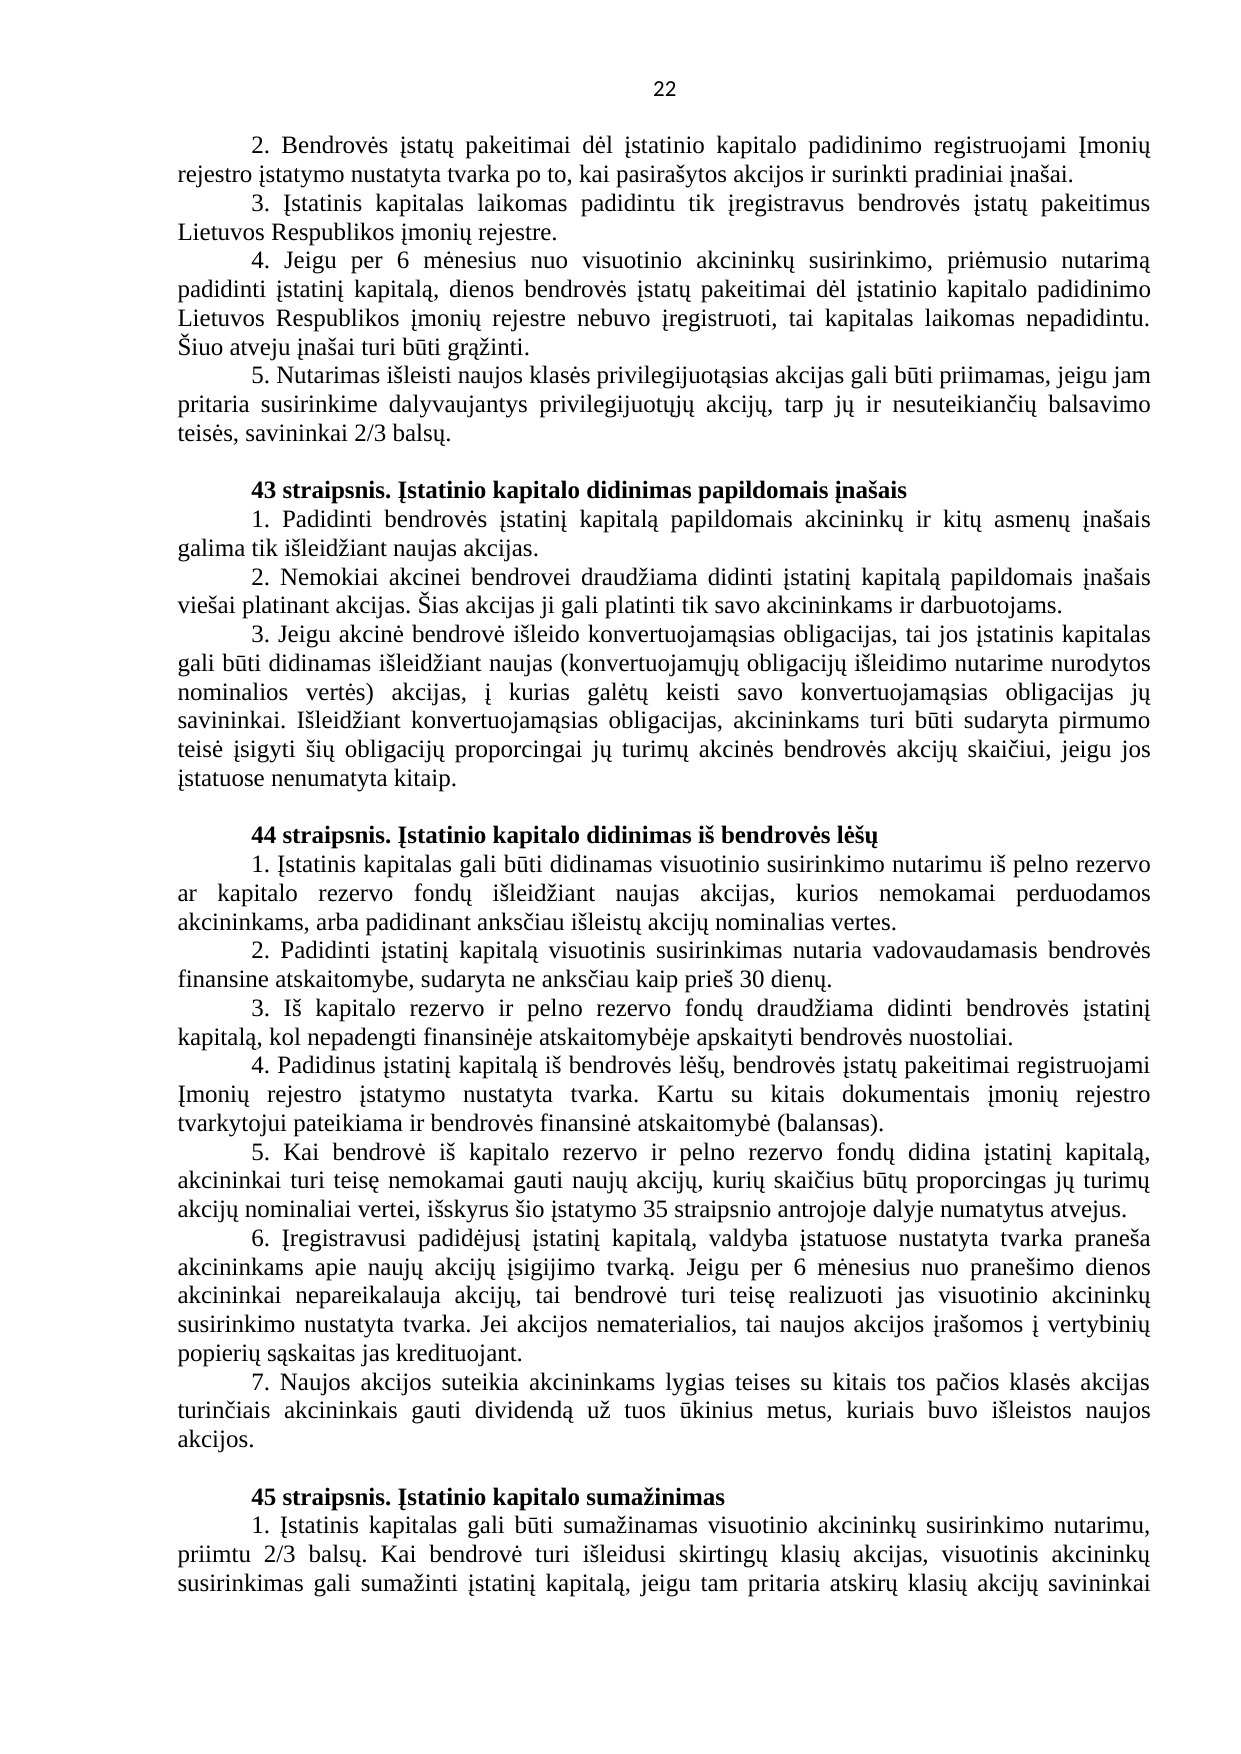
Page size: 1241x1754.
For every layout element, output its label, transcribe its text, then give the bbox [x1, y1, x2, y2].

text 3. Jeigu akcinė bendrovė išleido konvertuojamąsias obligacijas, tai jos įstatinis kapitalas gali būti didinamas išleidžiant naujas (konvertuojamųjų obligacijų išleidimo nutarime nurodytos nominalios vertės) akcijas, į kurias galėtų keisti savo konvertuojamąsias obligacijas jų savininkai. Išleidžiant konvertuojamąsias obligacijas, akcininkams turi būti sudaryta pirmumo teisė įsigyti šių obligacijų proporcingai jų turimų akcinės bendrovės akcijų skaičiui, jeigu jos įstatuose nenumatyta kitaip. [177, 619, 1152, 792]
text 3. Iš kapitalo rezervo ir pelno rezervo fondų draudžiama didinti bendrovės įstatinį kapitalą, kol nepadengti finansinėje atskaitomybėje apskaityti bendrovės nuostoliai. [177, 993, 1152, 1051]
text 2. Padidinti įstatinį kapitalą visuotinis susirinkimas nutaria vadovaudamasis bendrovės finansine atskaitomybe, sudaryta ne anksčiau kaip prieš 30 dienų. [177, 936, 1152, 993]
text 44 straipsnis. Įstatinio kapitalo didinimas iš bendrovės lėšų [177, 821, 1152, 849]
text 3. Įstatinis kapitalas laikomas padidintu tik įregistravus bendrovės įstatų pakeitimus Lietuvos Respublikos įmonių rejestre. [177, 188, 1152, 246]
text 4. Padidinus įstatinį kapitalą iš bendrovės lėšų, bendrovės įstatų pakeitimai registruojami Įmonių rejestro įstatymo nustatyta tvarka. Kartu su kitais dokumentais įmonių rejestro tvarkytojui pateikiama ir bendrovės finansinė atskaitomybė (balansas). [177, 1051, 1152, 1137]
text 45 straipsnis. Įstatinio kapitalo sumažinimas [177, 1482, 1152, 1511]
text 1. Įstatinis kapitalas gali būti didinamas visuotinio susirinkimo nutarimu iš pelno rezervo ar kapitalo rezervo fondų išleidžiant naujas akcijas, kurios nemokamai perduodamos akcininkams, arba padidinant anksčiau išleistų akcijų nominalias vertes. [177, 849, 1152, 936]
text 2. Nemokiai akcinei bendrovei draudžiama didinti įstatinį kapitalą papildomais įnašais viešai platinant akcijas. Šias akcijas ji gali platinti tik savo akcininkams ir darbuotojams. [177, 562, 1152, 619]
text 1. Įstatinis kapitalas gali būti sumažinamas visuotinio akcininkų susirinkimo nutarimu, priimtu 2/3 balsų. Kai bendrovė turi išleidusi skirtingų klasių akcijas, visuotinis akcininkų susirinkimas gali sumažinti įstatinį kapitalą, jeigu tam pritaria atskirų klasių akcijų savininkai [177, 1511, 1152, 1597]
text 6. Įregistravusi padidėjusį įstatinį kapitalą, valdyba įstatuose nustatyta tvarka praneša akcininkams apie naujų akcijų įsigijimo tvarką. Jeigu per 6 mėnesius nuo pranešimo dienos akcininkai nepareikalauja akcijų, tai bendrovė turi teisę realizuoti jas visuotinio akcininkų susirinkimo nustatyta tvarka. Jei akcijos nematerialios, tai naujos akcijos įrašomos į vertybinių popierių sąskaitas jas kredituojant. [177, 1223, 1152, 1367]
text 7. Naujos akcijos suteikia akcininkams lygias teises su kitais tos pačios klasės akcijas turinčiais akcininkais gauti dividendą už tuos ūkinius metus, kuriais buvo išleistos naujos akcijos. [177, 1367, 1152, 1453]
text 5. Kai bendrovė iš kapitalo rezervo ir pelno rezervo fondų didina įstatinį kapitalą, akcininkai turi teisę nemokamai gauti naujų akcijų, kurių skaičius būtų proporcingas jų turimų akcijų nominaliai vertei, išskyrus šio įstatymo 35 straipsnio antrojoje dalyje numatytus atvejus. [177, 1137, 1152, 1223]
text 1. Padidinti bendrovės įstatinį kapitalą papildomais akcininkų ir kitų asmenų įnašais galima tik išleidžiant naujas akcijas. [177, 504, 1152, 562]
text 43 straipsnis. Įstatinio kapitalo didinimas papildomais įnašais [177, 476, 1152, 504]
text 5. Nutarimas išleisti naujos klasės privilegijuotąsias akcijas gali būti priimamas, jeigu jam pritaria susirinkime dalyvaujantys privilegijuotųjų akcijų, tarp jų ir nesuteikiančių balsavimo teisės, savininkai 2/3 balsų. [177, 361, 1152, 447]
text 4. Jeigu per 6 mėnesius nuo visuotinio akcininkų susirinkimo, priėmusio nutarimą padidinti įstatinį kapitalą, dienos bendrovės įstatų pakeitimai dėl įstatinio kapitalo padidinimo Lietuvos Respublikos įmonių rejestre nebuvo įregistruoti, tai kapitalas laikomas nepadidintu. Šiuo atveju įnašai turi būti grąžinti. [177, 246, 1152, 361]
text 2. Bendrovės įstatų pakeitimai dėl įstatinio kapitalo padidinimo registruojami Įmonių rejestro įstatymo nustatyta tvarka po to, kai pasirašytos akcijos ir surinkti pradiniai įnašai. [177, 131, 1152, 188]
